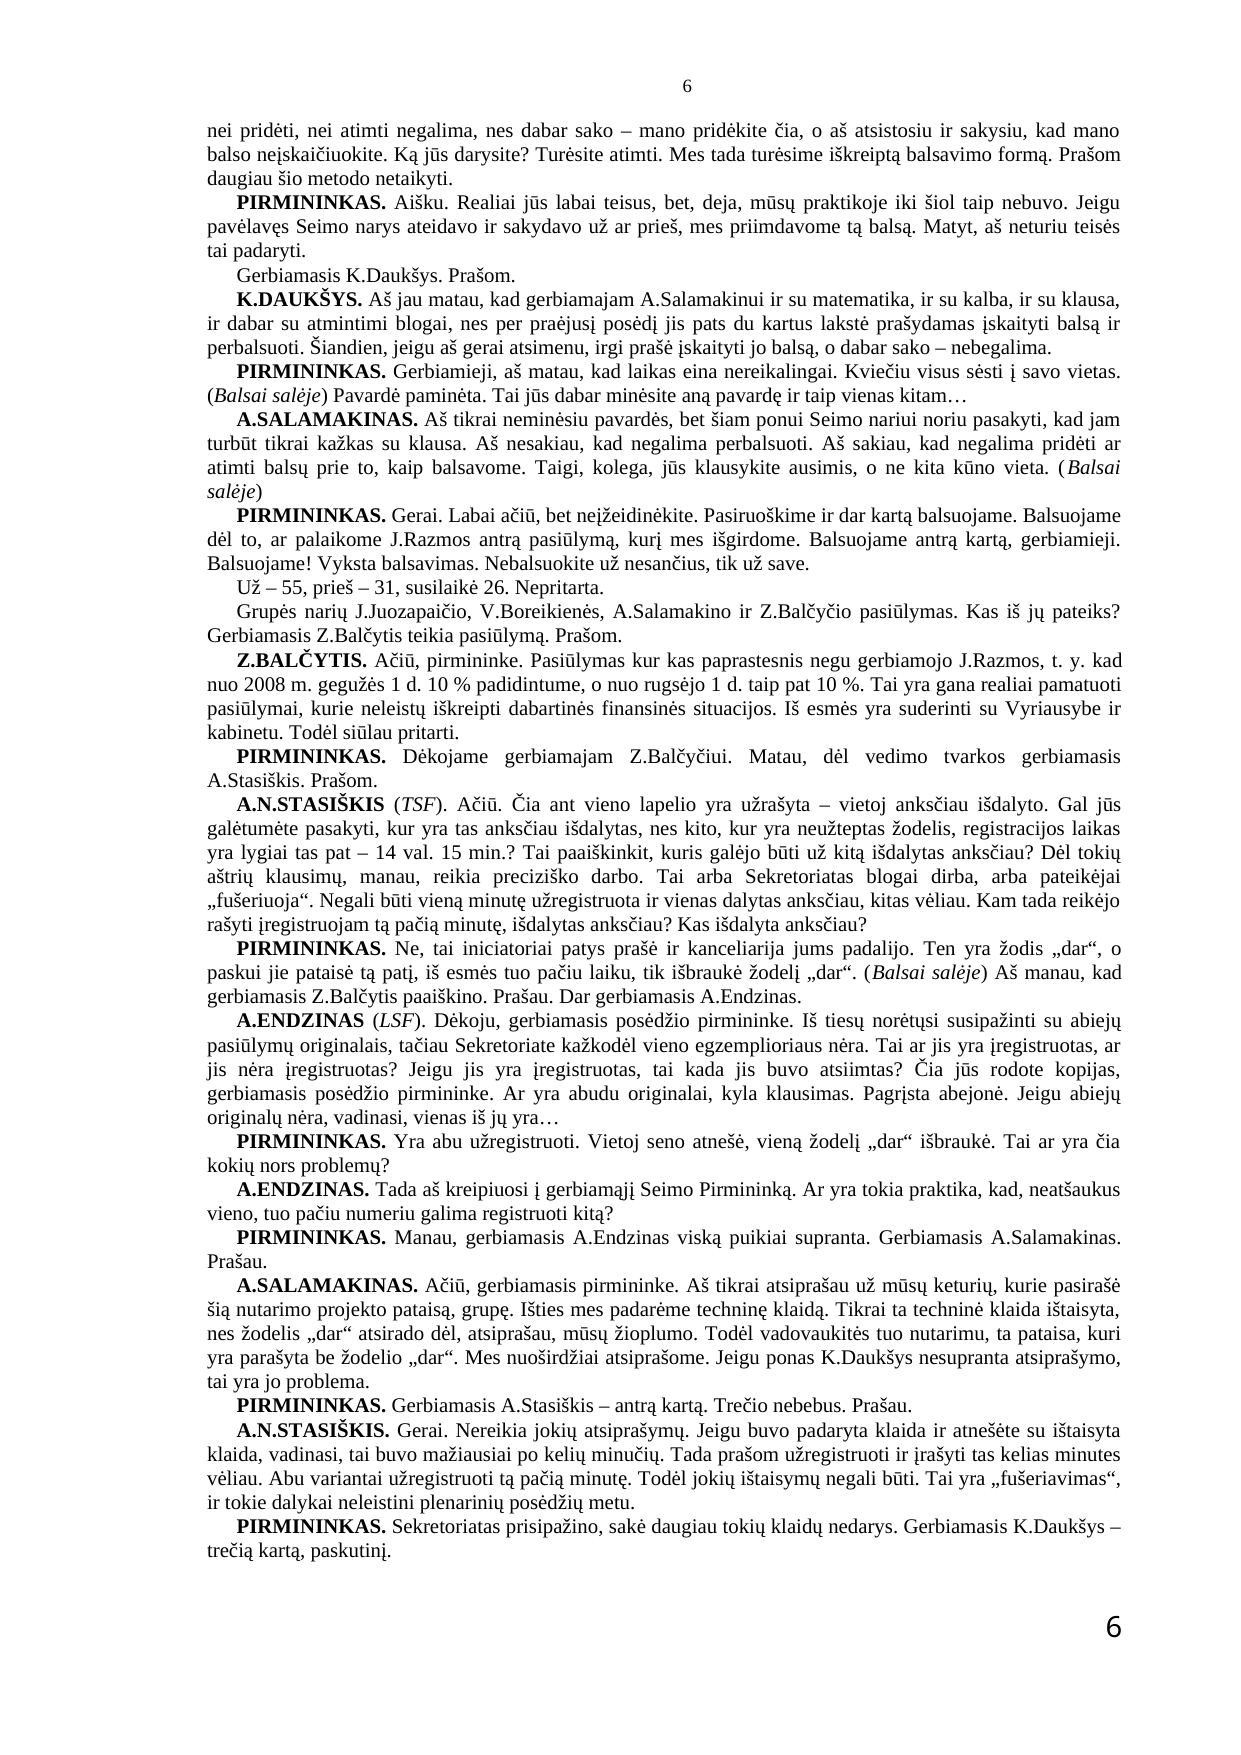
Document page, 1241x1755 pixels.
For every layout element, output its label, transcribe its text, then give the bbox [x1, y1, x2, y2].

text PIRMININKAS. Yra abu užregistruoti. Vietoj seno atnešė, vieną žodelį „dar“ išbraukė. Tai ar yra čia kokių nors problemų? [207, 1129, 1122, 1177]
text PIRMININKAS. Aišku. Realiai jūs labai teisus, bet, deja, mūsų praktikoje iki šiol taip nebuvo. Jeigu pavėlavęs Seimo narys ateidavo ir sakydavo už ar prieš, mes priimdavome tą balsą. Matyt, aš neturiu teisės tai padaryti. [207, 190, 1122, 262]
text PIRMININKAS. Gerai. Labai ačiū, bet neįžeidinėkite. Pasiruoškime ir dar kartą balsuojame. Balsuojame dėl to, ar palaikome J.Razmos antrą pasiūlymą, kurį mes išgirdome. Balsuojame antrą kartą, gerbiamieji. Balsuojame! Vyksta balsavimas. Nebalsuokite už nesančius, tik už save. [207, 503, 1122, 575]
text A.N.STASIŠKIS. Gerai. Nereikia jokių atsiprašymų. Jeigu buvo padaryta klaida ir atnešėte su ištaisyta klaida, vadinasi, tai buvo mažiausiai po kelių minučių. Tada prašom užregistruoti ir įrašyti tas kelias minutes vėliau. Abu variantai užregistruoti tą pačią minutę. Todėl jokių ištaisymų negali būti. Tai yra „fušeriavimas“, ir tokie dalykai neleistini plenarinių posėdžių metu. [207, 1417, 1122, 1514]
text PIRMININKAS. Gerbiamasis A.Stasiškis – antrą kartą. Trečio nebebus. Prašau. [207, 1393, 1122, 1417]
text A.SALAMAKINAS. Ačiū, gerbiamasis pirmininke. Aš tikrai atsiprašau už mūsų keturių, kurie pasirašė šią nutarimo projekto pataisą, grupę. Išties mes padarėme techninę klaidą. Tikrai ta techninė klaida ištaisyta, nes žodelis „dar“ atsirado dėl, atsiprašau, mūsų žioplumo. Todėl vadovaukitės tuo nutarimu, ta pataisa, kuri yra parašyta be žodelio „dar“. Mes nuoširdžiai atsiprašome. Jeigu ponas K.Daukšys nesupranta atsiprašymo, tai yra jo problema. [207, 1273, 1122, 1393]
text PIRMININKAS. Sekretoriatas prisipažino, sakė daugiau tokių klaidų nedarys. Gerbiamasis K.Daukšys – trečią kartą, paskutinį. [207, 1514, 1122, 1562]
text Grupės narių J.Juozapaičio, V.Boreikienės, A.Salamakino ir Z.Balčyčio pasiūlymas. Kas iš jų pateiks? Gerbiamasis Z.Balčytis teikia pasiūlymą. Prašom. [207, 599, 1122, 647]
text Gerbiamasis K.Daukšys. Prašom. [207, 262, 1122, 287]
text A.ENDZINAS (LSF). Dėkoju, gerbiamasis posėdžio pirmininke. Iš tiesų norėtųsi susipažinti su abiejų pasiūlymų originalais, tačiau Sekretoriate kažkodėl vieno egzemplioriaus nėra. Tai ar jis yra įregistruotas, ar jis nėra įregistruotas? Jeigu jis yra įregistruotas, tai kada jis buvo atsiimtas? Čia jūs rodote kopijas, gerbiamasis posėdžio pirmininke. Ar yra abudu originalai, kyla klausimas. Pagrįsta abejonė. Jeigu abiejų originalų nėra, vadinasi, vienas iš jų yra… [207, 1008, 1122, 1129]
text A.SALAMAKINAS. Aš tikrai neminėsiu pavardės, bet šiam ponui Seimo nariui noriu pasakyti, kad jam turbūt tikrai kažkas su klausa. Aš nesakiau, kad negalima perbalsuoti. Aš sakiau, kad negalima pridėti ar atimti balsų prie to, kaip balsavome. Taigi, kolega, jūs klausykite ausimis, o ne kita kūno vieta. (Balsai salėje) [207, 407, 1122, 503]
text A.N.STASIŠKIS (TSF). Ačiū. Čia ant vieno lapelio yra užrašyta – vietoj anksčiau išdalyto. Gal jūs galėtumėte pasakyti, kur yra tas anksčiau išdalytas, nes kito, kur yra neužteptas žodelis, registracijos laikas yra lygiai tas pat – 14 val. 15 min.? Tai paaiškinkit, kuris galėjo būti už kitą išdalytas anksčiau? Dėl tokių aštrių klausimų, manau, reikia preciziško darbo. Tai arba Sekretoriatas blogai dirba, arba pateikėjai „fušeriuoja“. Negali būti vieną minutę užregistruota ir vienas dalytas anksčiau, kitas vėliau. Kam tada reikėjo rašyti įregistruojam tą pačią minutę, išdalytas anksčiau? Kas išdalyta anksčiau? [207, 792, 1122, 936]
text PIRMININKAS. Ne, tai iniciatoriai patys prašė ir kanceliarija jums padalijo. Ten yra žodis „dar“, o paskui jie pataisė tą patį, iš esmės tuo pačiu laiku, tik išbraukė žodelį „dar“. (Balsai salėje) Aš manau, kad gerbiamasis Z.Balčytis paaiškino. Prašau. Dar gerbiamasis A.Endzinas. [207, 936, 1122, 1008]
text PIRMININKAS. Manau, gerbiamasis A.Endzinas viską puikiai supranta. Gerbiamasis A.Salamakinas. Prašau. [207, 1225, 1122, 1273]
text nei pridėti, nei atimti negalima, nes dabar sako – mano pridėkite čia, o aš atsistosiu ir sakysiu, kad mano balso neįskaičiuokite. Ką jūs darysite? Turėsite atimti. Mes tada turėsime iškreiptą balsavimo formą. Prašom daugiau šio metodo netaikyti. [207, 118, 1122, 190]
text PIRMININKAS. Dėkojame gerbiamajam Z.Balčyčiui. Matau, dėl vedimo tvarkos gerbiamasis A.Stasiškis. Prašom. [207, 744, 1122, 792]
text A.ENDZINAS. Tada aš kreipiuosi į gerbiamąjį Seimo Pirmininką. Ar yra tokia praktika, kad, neatšaukus vieno, tuo pačiu numeriu galima registruoti kitą? [207, 1177, 1122, 1225]
text Z.BALČYTIS. Ačiū, pirmininke. Pasiūlymas kur kas paprastesnis negu gerbiamojo J.Razmos, t. y. kad nuo 2008 m. gegužės 1 d. 10 % padidintume, o nuo rugsėjo 1 d. taip pat 10 %. Tai yra gana realiai pamatuoti pasiūlymai, kurie neleistų iškreipti dabartinės finansinės situacijos. Iš esmės yra suderinti su Vyriausybe ir kabinetu. Todėl siūlau pritarti. [207, 647, 1122, 744]
text PIRMININKAS. Gerbiamieji, aš matau, kad laikas eina nereikalingai. Kviečiu visus sėsti į savo vietas. (Balsai salėje) Pavardė paminėta. Tai jūs dabar minėsite aną pavardę ir taip vienas kitam… [207, 359, 1122, 407]
text K.DAUKŠYS. Aš jau matau, kad gerbiamajam A.Salamakinui ir su matematika, ir su kalba, ir su klausa, ir dabar su atmintimi blogai, nes per praėjusį posėdį jis pats du kartus lakstė prašydamas įskaityti balsą ir perbalsuoti. Šiandien, jeigu aš gerai atsimenu, irgi prašė įskaityti jo balsą, o dabar sako – nebegalima. [207, 287, 1122, 359]
text Už – 55, prieš – 31, susilaikė 26. Nepritarta. [207, 575, 1122, 599]
